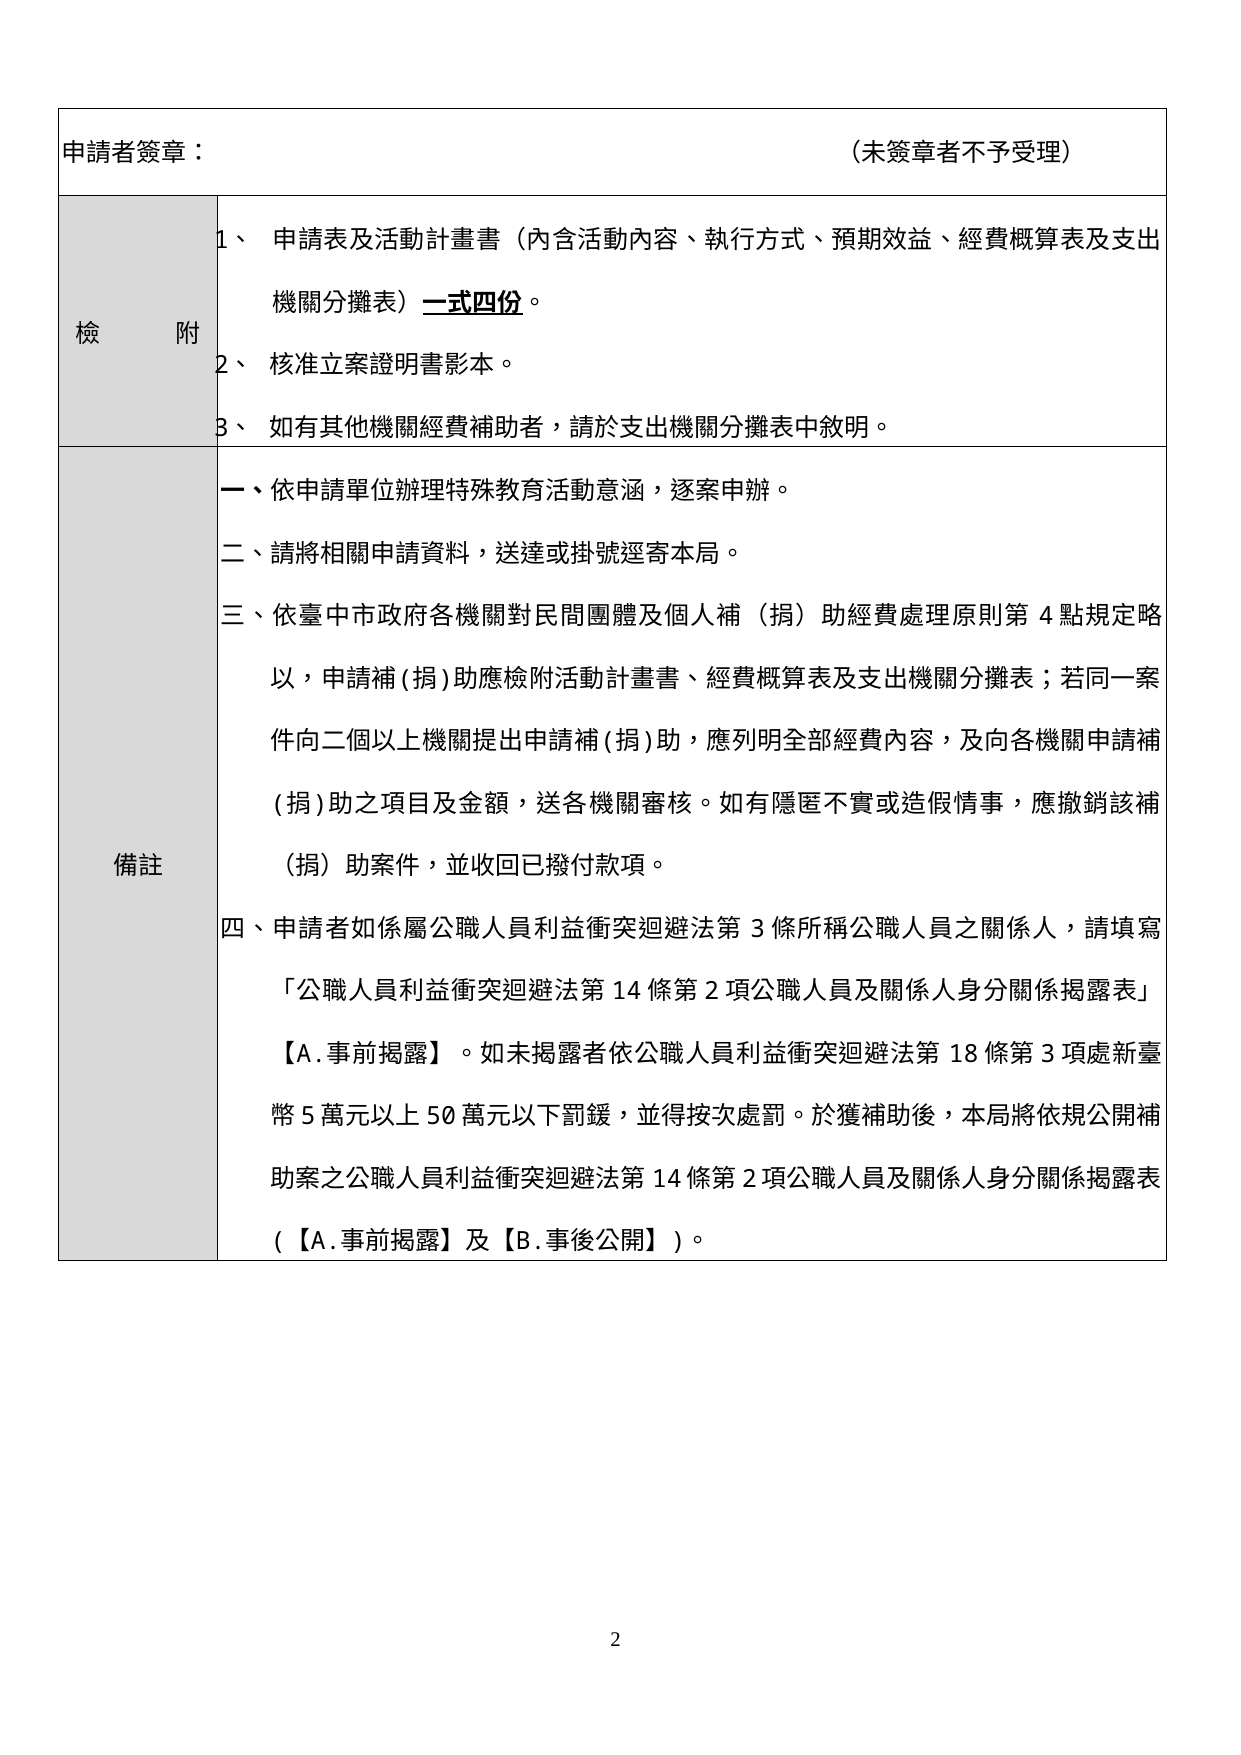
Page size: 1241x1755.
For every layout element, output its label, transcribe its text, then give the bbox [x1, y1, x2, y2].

table_cell 申請者簽章： （未簽章者不予受理） [59, 109, 1166, 195]
table_cell 檢 附 [59, 196, 217, 446]
table_cell 申請表及活動計畫書（內含活動內容、執行方式、預期效益、經費概算表及支出機關分攤表）一式四份。 核准立案證明書影本。 如有其他機關經費補助者，請於支出機關分攤表中敘明。 [218, 196, 1166, 446]
table_cell 備註 [59, 447, 217, 1260]
table_cell 一、依申請單位辦理特殊教育活動意涵，逐案申辦。 二、請將相關申請資料，送達或掛號逕寄本局。 三、依臺中市政府各機關對民間團體及個人補（捐）助經費處理原則第4點規定略以，申請補(捐)助應檢附活動計畫書、經費概算表及支出機關分攤表；若同一案件向二個以上機關提出申請補(捐)助，應列明全部經費內容，及向各機關申請補(捐)助之項目及金額，送各機關審核。如有隱匿不實或造假情事，應撤銷該補（捐）助案件，並收回已撥付款項。 四、申請者如係屬公職人員利益衝突迴避法第3條所稱公職人員之關係人，請填寫「公職人員利益衝突迴避法第14條第2項公職人員及關係人身分關係揭露表」【A.事前揭露】。如未揭露者依公職人員利益衝突迴避法第18條第3項處新臺幣5萬元以上50萬元以下罰鍰，並得按次處罰。於獲補助後，本局將依規公開補助案之公職人員利益衝突迴避法第14條第2項公職人員及關係人身分關係揭露表(【A.事前揭露】及【B.事後公開】)。 [218, 447, 1166, 1260]
